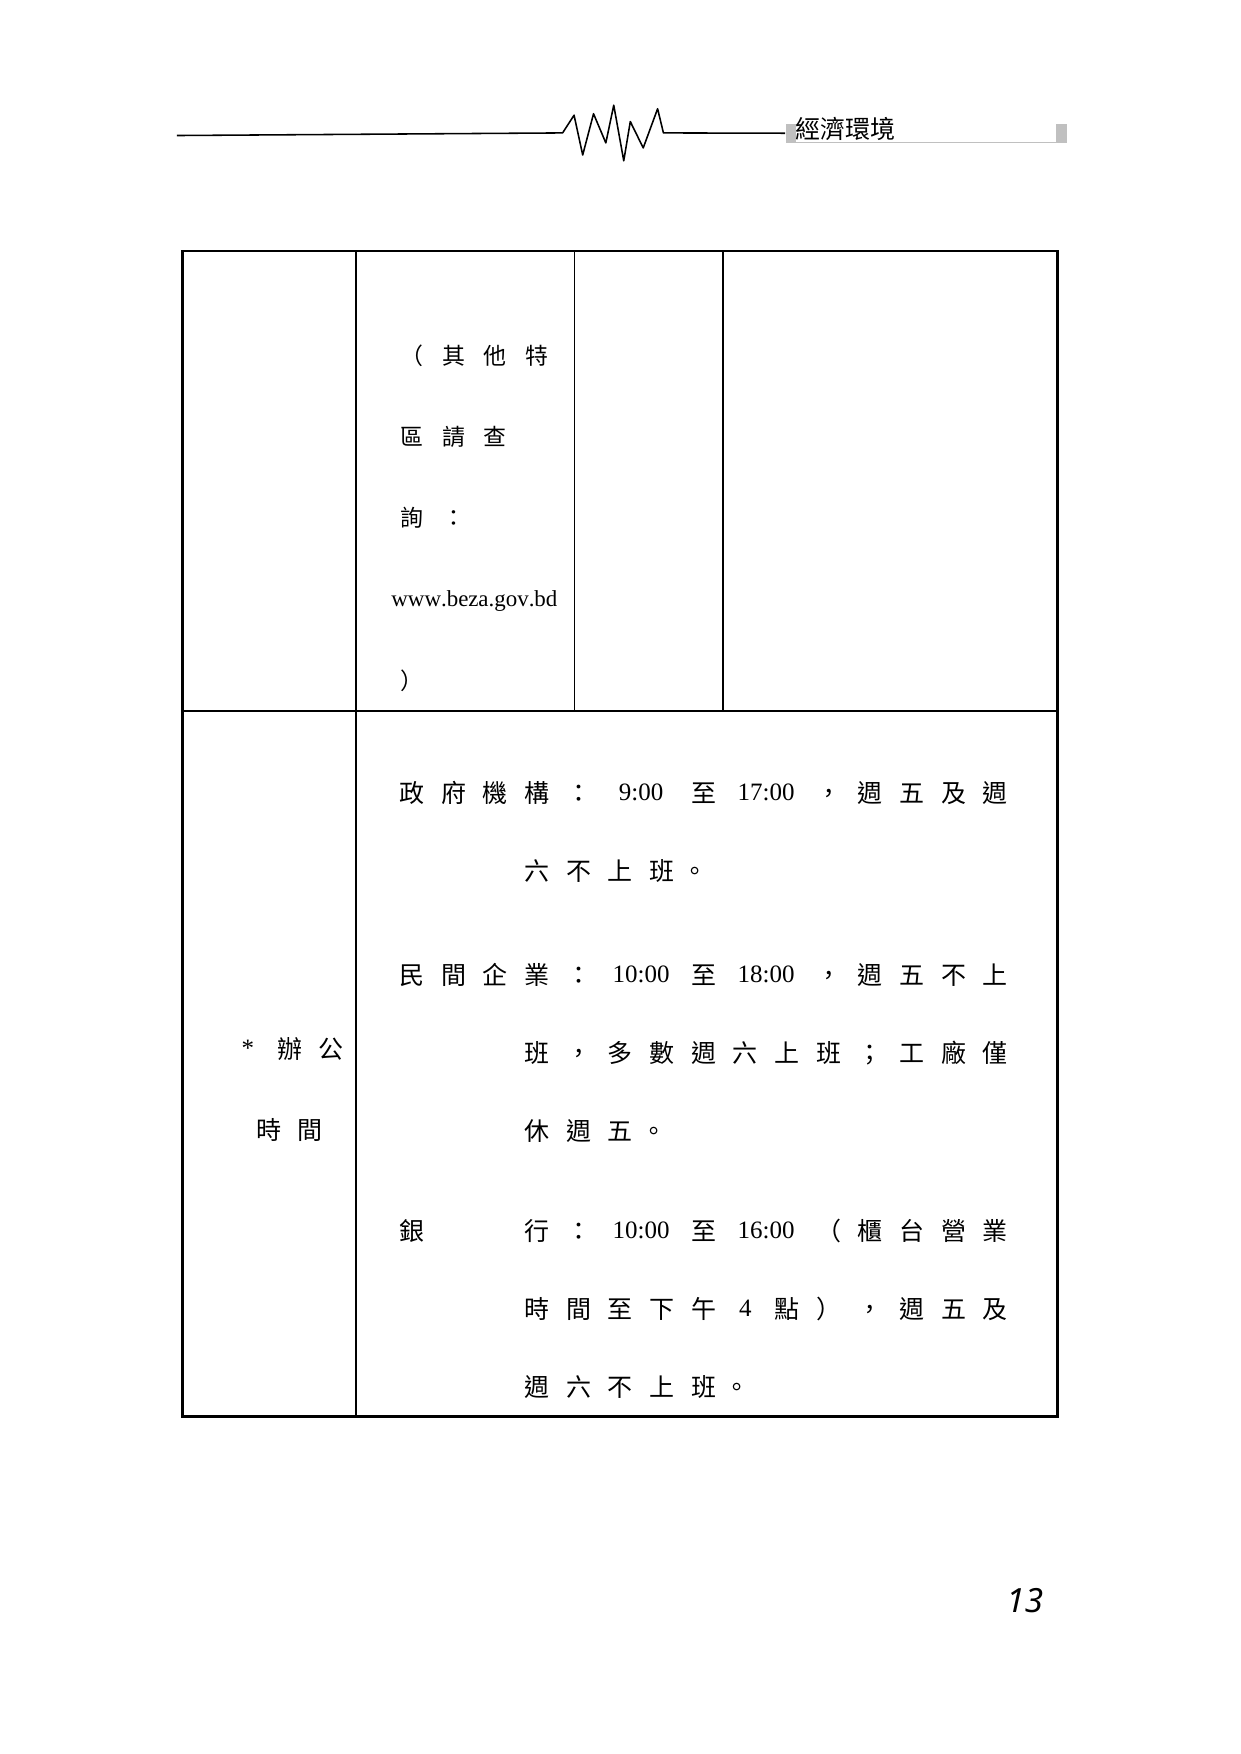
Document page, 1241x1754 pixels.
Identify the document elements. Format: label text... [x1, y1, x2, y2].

table_cell [724, 252, 1056, 710]
table_cell （其他特區請查詢：www.beza.gov.bd） [357, 252, 574, 710]
table_cell [575, 252, 722, 710]
table_cell 政府機構：9:00至17:00，週五及週六不上班。 民間企業：10:00至18:00，週五不上班，多數週六上班；工廠僅休週五。 銀 行：10:00至16:00（櫃台營業時間至下午4點），週五及週六不上班。 [357, 712, 1056, 1415]
table_cell *辦公時間 [184, 712, 355, 1415]
table_cell [184, 252, 355, 710]
